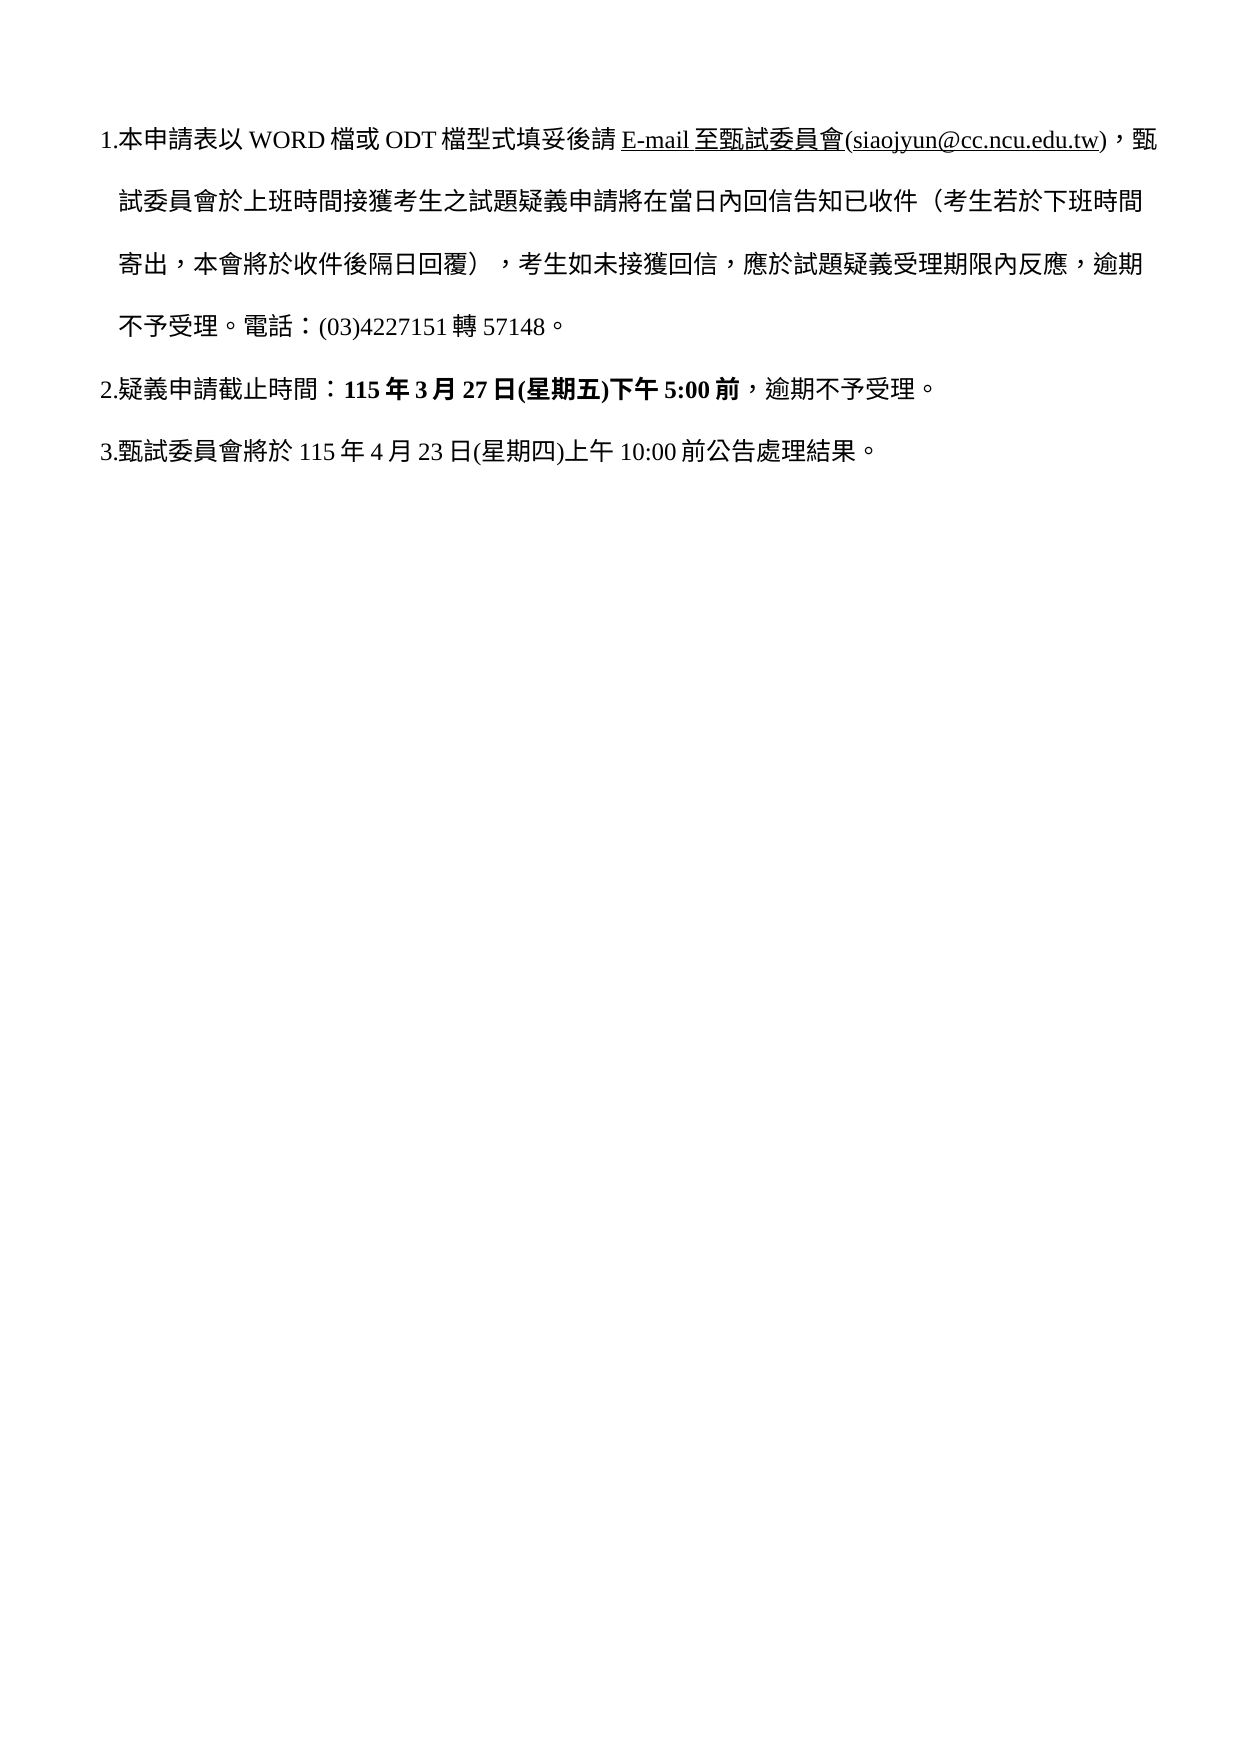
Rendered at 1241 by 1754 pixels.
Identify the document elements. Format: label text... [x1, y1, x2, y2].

text 2.疑義申請截止時間：115年3月27日(星期五)下午5:00前，逾期不予受理。 [100, 346, 1165, 408]
text 3.甄試委員會將於115年4月23日(星期四)上午10:00前公告處理結果。 [100, 408, 1165, 471]
text 1.本申請表以WORD檔或ODT檔型式填妥後請E-mail至甄試委員會(siaojyun@cc.ncu.edu.tw)，甄試委員會於上班時間接獲考生之試題疑義申請將在當日內回信告知已收件（考生若於下班時間寄出，本會將於收件後隔日回覆），考生如未接獲回信，應於試題疑義受理期限內反應，逾期不予受理。電話：(03)4227151轉57148。 [100, 96, 1165, 346]
